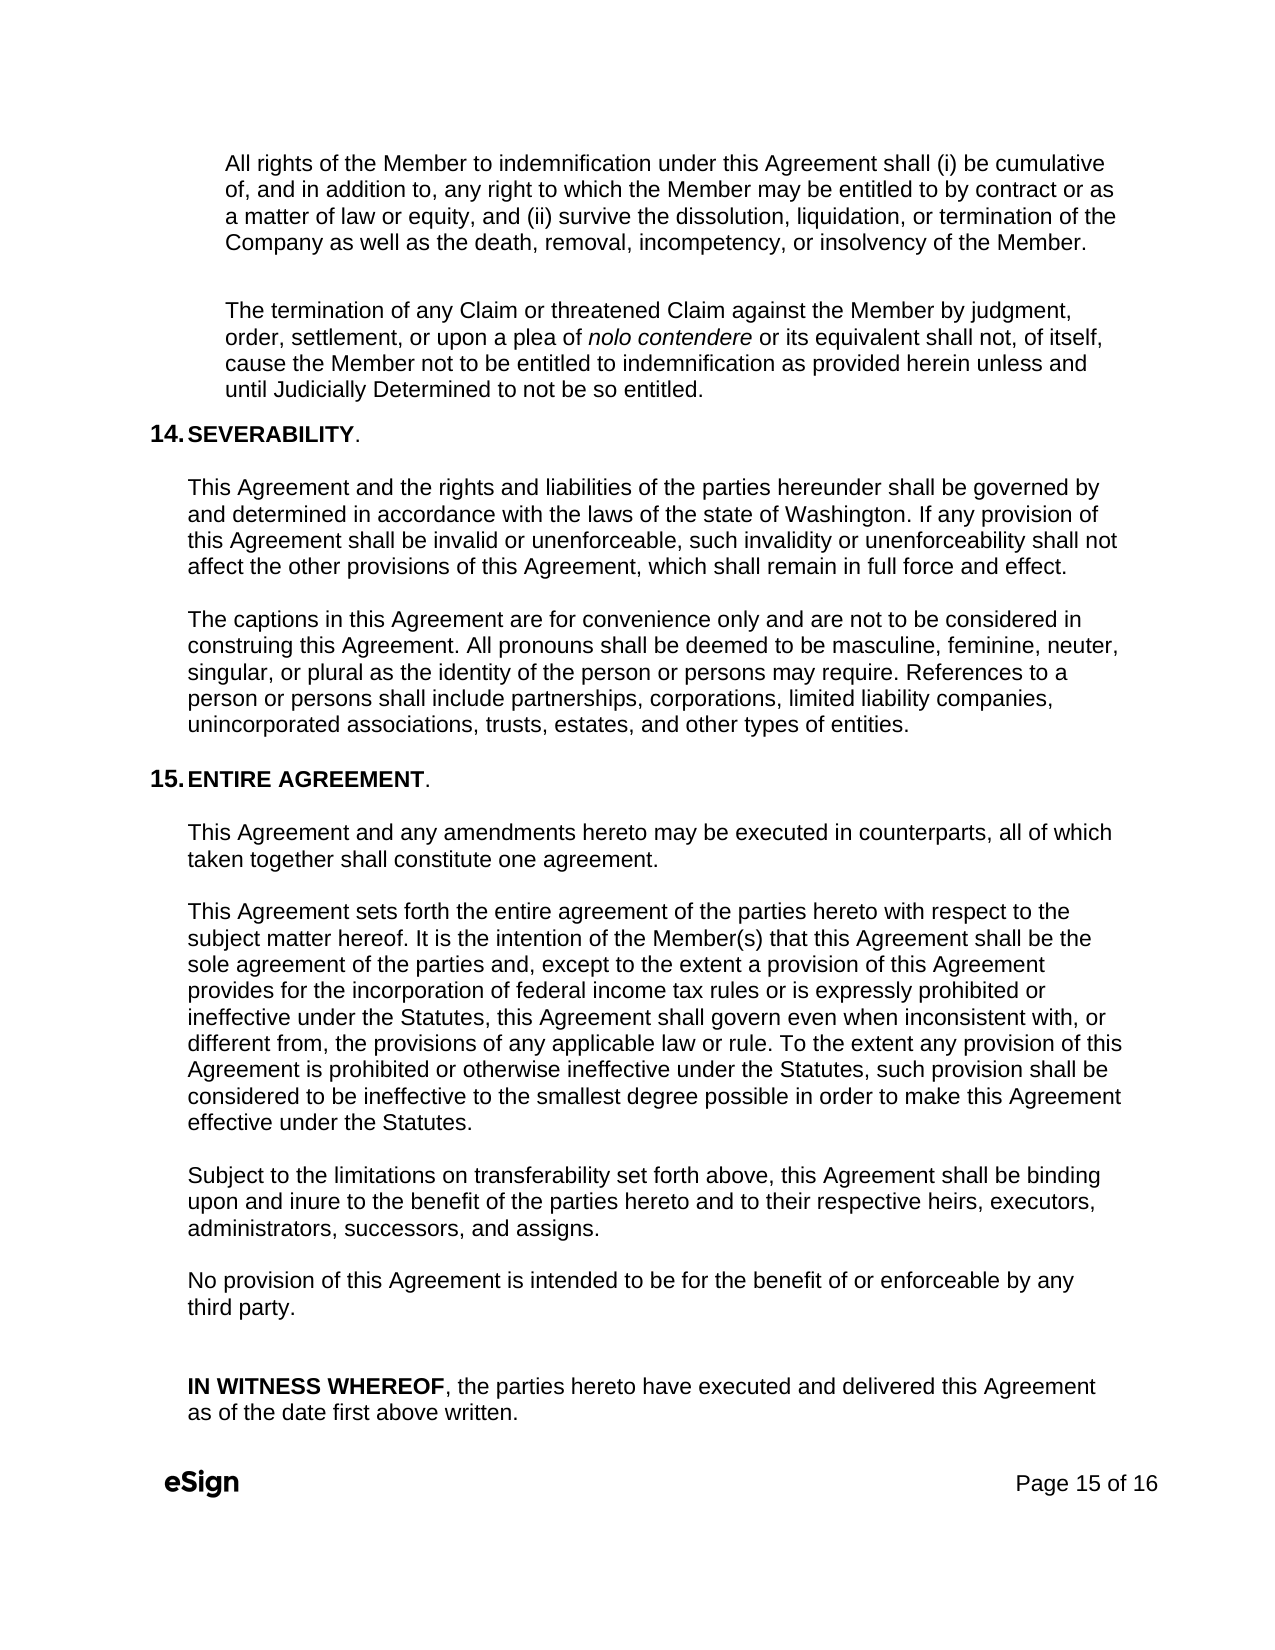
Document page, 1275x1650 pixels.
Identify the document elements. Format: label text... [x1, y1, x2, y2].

list The captions in this Agreement are for convenience only and are not to be considered in construing this Agreement. All pronouns shall be deemed to be masculine, feminine, neuter, singular, or plural as the identity of the person or persons may require. References to a person or persons shall include partnerships, corporations, limited liability companies, unincorporated associations, trusts, estates, and other types of entities. [187, 606, 1125, 738]
list This Agreement sets forth the entire agreement of the parties hereto with respect to the subject matter hereof. It is the intention of the Member(s) that this Agreement shall be the sole agreement of the parties and, except to the extent a provision of this Agreement provides for the incorporation of federal income tax rules or is expressly prohibited or ineffective under the Statutes, this Agreement shall govern even when inconsistent with, or different from, the provisions of any applicable law or rule. To the extent any provision of this Agreement is prohibited or otherwise ineffective under the Statutes, such provision shall be considered to be ineffective to the smallest degree possible in order to make this Agreement effective under the Statutes. [187, 898, 1125, 1136]
list This Agreement and the rights and liabilities of the parties hereunder shall be governed by and determined in accordance with the laws of the state of Washington. If any provision of this Agreement shall be invalid or unenforceable, such invalidity or unenforceability shall not affect the other provisions of this Agreement, which shall remain in full force and effect. [187, 474, 1125, 580]
list ENTIRE AGREEMENT. [150, 764, 1125, 793]
list SEVERABILITY. [150, 419, 1125, 448]
list Subject to the limitations on transferability set forth above, this Agreement shall be binding upon and inure to the benefit of the parties hereto and to their respective heirs, executors, administrators, successors, and assigns. [187, 1162, 1125, 1241]
text The termination of any Claim or threatened Claim against the Member by judgment, order, settlement, or upon a plea of nolo contendere or its equivalent shall not, of itself, cause the Member not to be entitled to indemnification as provided herein unless and until Judicially Determined to not be so entitled. [225, 297, 1125, 402]
list IN WITNESS WHEREOF, the parties hereto have executed and delivered this Agreement as of the date first above written. [187, 1373, 1125, 1425]
list This Agreement and any amendments hereto may be executed in counterparts, all of which taken together shall constitute one agreement. [187, 819, 1125, 872]
text All rights of the Member to indemnification under this Agreement shall (i) be cumulative of, and in addition to, any right to which the Member may be entitled to by contract or as a matter of law or equity, and (ii) survive the dissolution, liquidation, or termination of the Company as well as the death, removal, incompetency, or insolvency of the Member. [225, 150, 1125, 255]
list No provision of this Agreement is intended to be for the benefit of or enforceable by any third party. [187, 1267, 1125, 1320]
